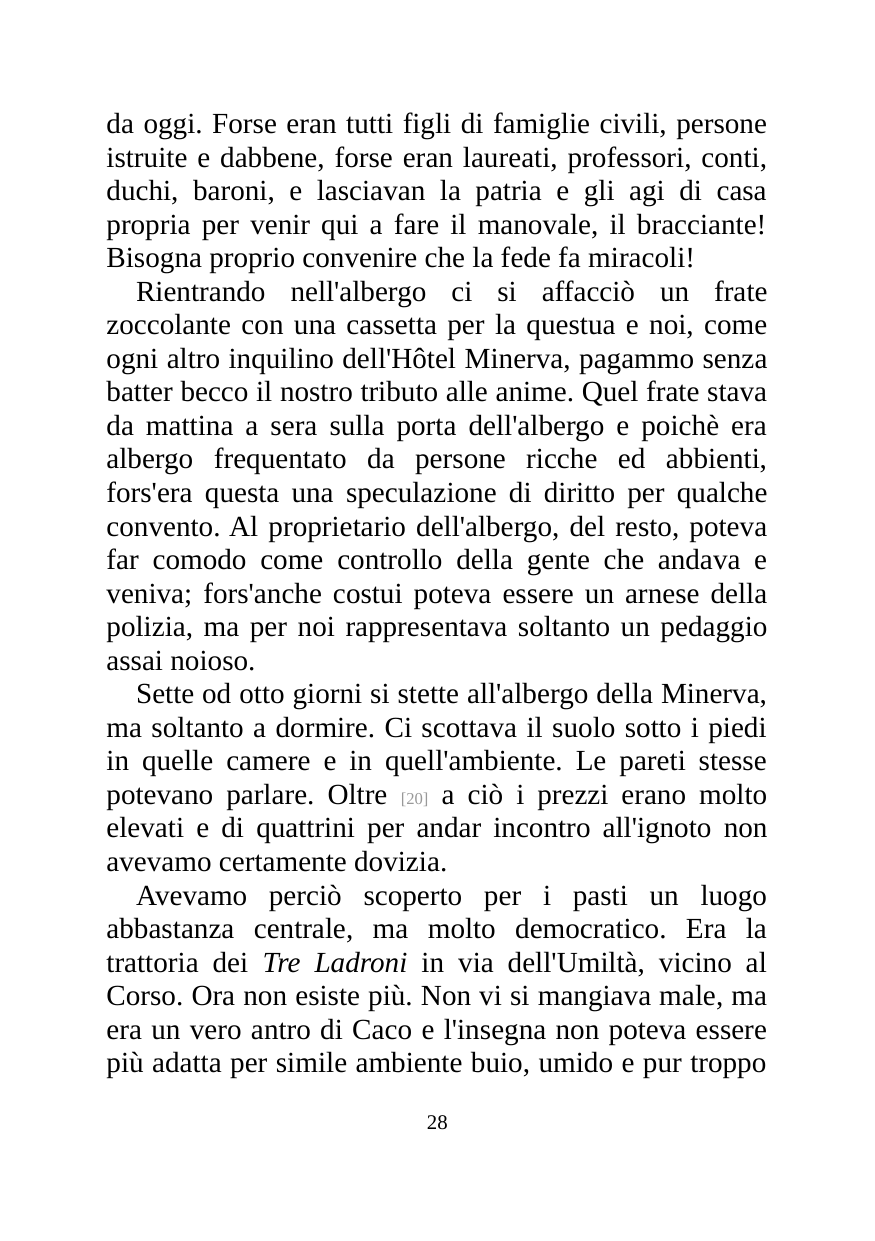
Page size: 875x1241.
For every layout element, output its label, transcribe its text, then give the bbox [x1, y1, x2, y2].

text Rientrando nell'albergo ci si affacciò un frate zoccolante con una cassetta per la questua e noi, come ogni altro inquilino dell'Hôtel Minerva, pagammo senza batter becco il nostro tributo alle anime. Quel frate stava da mattina a sera sulla porta dell'albergo e poichè era albergo frequentato da persone ricche ed abbienti, fors'era questa una speculazione di diritto per qualche convento. Al proprietario dell'albergo, del resto, poteva far comodo come controllo della gente che andava e veniva; fors'anche costui poteva essere un arnese della polizia, ma per noi rappresentava soltanto un pedaggio assai noioso. [106, 274, 768, 676]
text Sette od otto giorni si stette all'albergo della Minerva, ma soltanto a dormire. Ci scottava il suolo sotto i piedi in quelle camere e in quell'ambiente. Le pareti stesse potevano parlare. Oltre [20] a ciò i prezzi erano molto elevati e di quattrini per andar incontro all'ignoto non avevamo certamente dovizia. [106, 676, 768, 878]
text da oggi. Forse eran tutti figli di famiglie civili, persone istruite e dabbene, forse eran laureati, professori, conti, duchi, baroni, e lasciavan la patria e gli agi di casa propria per venir qui a fare il manovale, il bracciante! Bisogna proprio convenire che la fede fa miracoli! [106, 106, 768, 274]
text Avevamo perciò scoperto per i pasti un luogo abbastanza centrale, ma molto democratico. Era la trattoria dei Tre Ladroni in via dell'Umiltà, vicino al Corso. Ora non esiste più. Non vi si mangiava male, ma era un vero antro di Caco e l'insegna non poteva essere più adatta per simile ambiente buio, umido e pur troppo [106, 878, 768, 1079]
